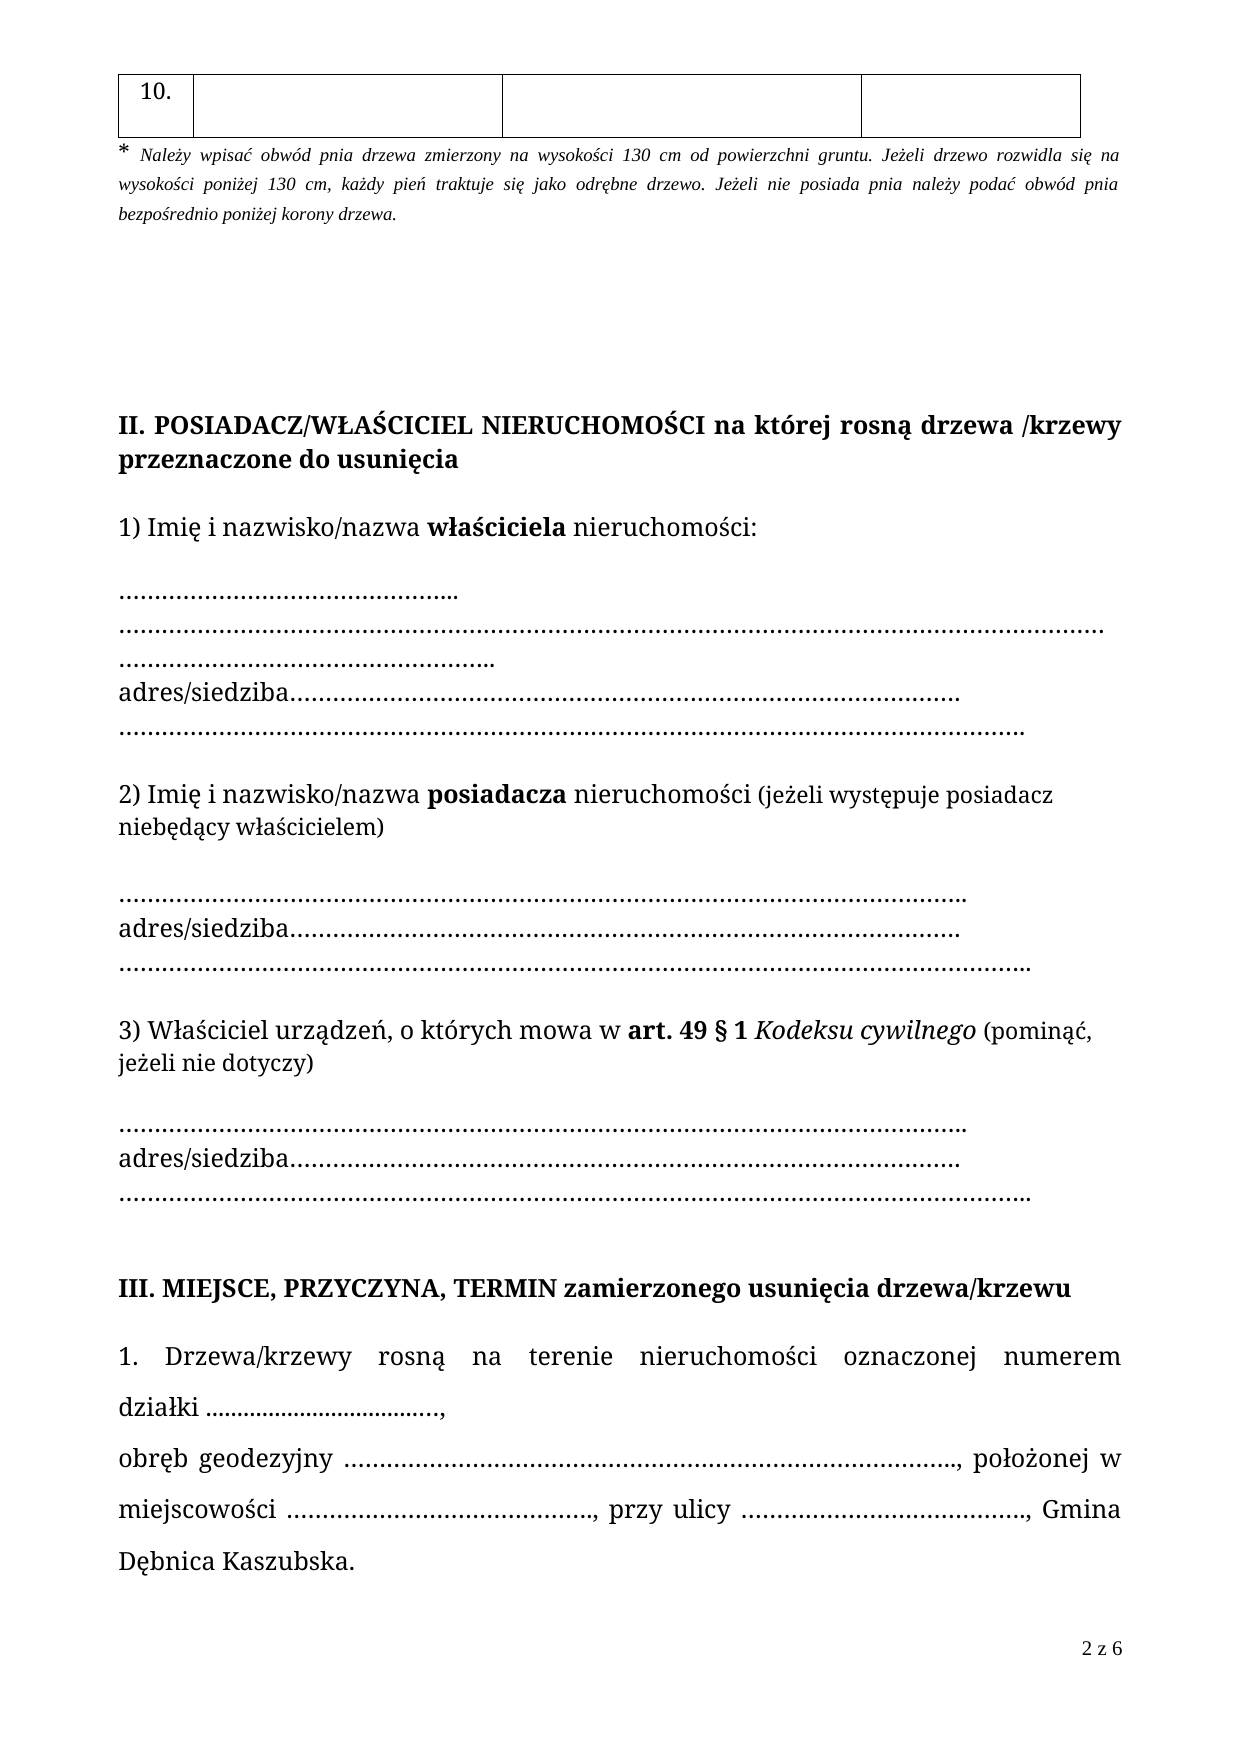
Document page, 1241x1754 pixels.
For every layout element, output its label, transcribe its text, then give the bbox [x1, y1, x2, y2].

text obręb geodezyjny ………………………………………………………………………….., położonej w miejscowości ……………………………………., przy ulicy …………………………………., Gmina Dębnica Kaszubska. [118, 1441, 1122, 1577]
text 3) Właściciel urządzeń, o których mowa w art. 49 § 1 Kodeksu cywilnego (pominąć, jeżeli nie dotyczy) [118, 1012, 1122, 1078]
table_cell 10. [119, 75, 193, 137]
text 1) Imię i nazwisko/nazwa właściciela nieruchomości: [118, 509, 1122, 544]
text ……………………………………………………………………………………………………….. [118, 1106, 1122, 1140]
table_cell [194, 75, 502, 137]
table_cell [862, 75, 1080, 137]
text adres/siedziba………………………………………………………………………………….………………………………………………………………………………………………………………. [118, 674, 1122, 743]
text 1. Drzewa/krzewy rosną na terenie nieruchomości oznaczonej numerem działki ..................................…, [118, 1339, 1122, 1424]
text * Należy wpisać obwód pnia drzewa zmierzony na wysokości 130 cm od powierzchni gruntu. Jeżeli drzewo rozwidla się na wysokości poniżej 130 cm, każdy pień traktuje się jako odrębne drzewo. Jeżeli nie posiada pnia należy podać obwód pnia bezpośrednio poniżej korony drzewa. [118, 138, 1122, 226]
table_cell [503, 75, 861, 137]
text 2) Imię i nazwisko/nazwa posiadacza nieruchomości (jeżeli występuje posiadacz niebędący właścicielem) [118, 777, 1122, 842]
text adres/siedziba………………………………………………………………………………….……………………………………………………………………………………………………………….. [118, 1140, 1122, 1208]
text ……………………………………………………………………………………………………….. [118, 876, 1122, 910]
text ………………………………………...……………………………………………………………………………………………………………………………………………………………………….. [118, 572, 1122, 674]
text adres/siedziba………………………………………………………………………………….……………………………………………………………………………………………………………….. [118, 910, 1122, 978]
text III. MIEJSCE, PRZYCZYNA, TERMIN zamierzonego usunięcia drzewa/krzewu [118, 1271, 1122, 1305]
text II. POSIADACZ/WŁAŚCICIEL NIERUCHOMOŚCI na której rosną drzewa /krzewy przeznaczone do usunięcia [118, 407, 1122, 476]
